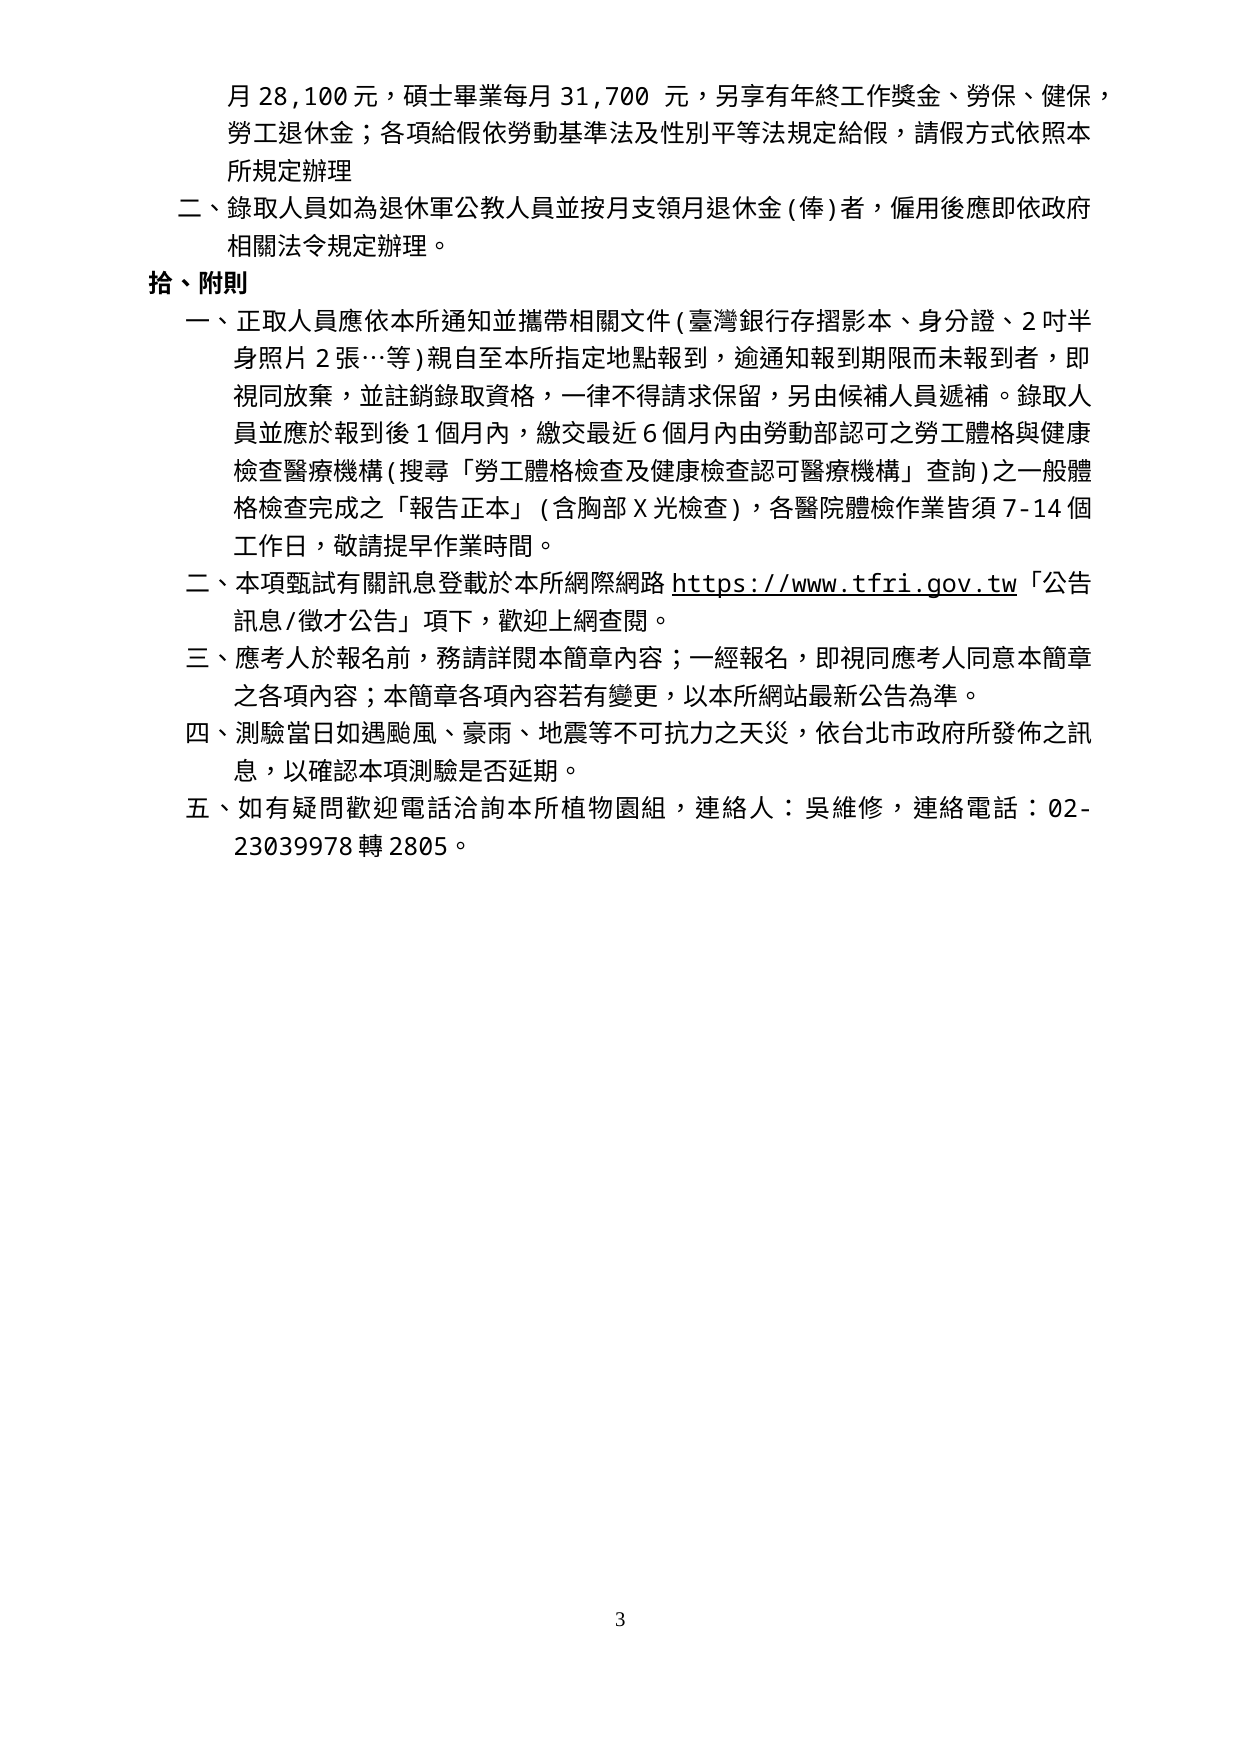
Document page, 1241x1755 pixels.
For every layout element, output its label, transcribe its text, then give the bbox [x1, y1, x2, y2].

text 一、正取人員應依本所通知並攜帶相關文件(臺灣銀行存摺影本、身分證、2吋半身照片2張…等)親自至本所指定地點報到，逾通知報到期限而未報到者，即視同放棄，並註銷錄取資格，一律不得請求保留，另由候補人員遞補。錄取人員並應於報到後1個月內，繳交最近6個月內由勞動部認可之勞工體格與健康檢查醫療機構(搜尋「勞工體格檢查及健康檢查認可醫療機構」查詢)之一般體格檢查完成之「報告正本」(含胸部X光檢查)，各醫院體檢作業皆須7-14個工作日，敬請提早作業時間。 [185, 300, 1093, 562]
text 四、測驗當日如遇颱風、豪雨、地震等不可抗力之天災，依台北市政府所發佈之訊息，以確認本項測驗是否延期。 [185, 712, 1093, 787]
text 二、本項甄試有關訊息登載於本所網際網路https://www.tfri.gov.tw「公告訊息/徵才公告」項下，歡迎上網查閱。 [185, 562, 1093, 637]
text 二、錄取人員如為退休軍公教人員並按月支領月退休金(俸)者，僱用後應即依政府相關法令規定辦理。 [177, 187, 1093, 262]
text 拾、附則 [148, 262, 1093, 300]
text 五、如有疑問歡迎電話洽詢本所植物園組，連絡人：吳維修，連絡電話：02-23039978轉2805。 [185, 787, 1093, 862]
text 三、應考人於報名前，務請詳閱本簡章內容；一經報名，即視同應考人同意本簡章之各項內容；本簡章各項內容若有變更，以本所網站最新公告為準。 [185, 637, 1093, 712]
text 一、進用人員之薪資標準，依該職缺規定辦理，錄取人員依學歷支薪，大學畢業每月28,100元，碩士畢業每月31,700 元，另享有年終工作獎金、勞保、健保，勞工退休金；各項給假依勞動基準法及性別平等法規定給假，請假方式依照本所規定辦理 [177, 75, 1093, 187]
